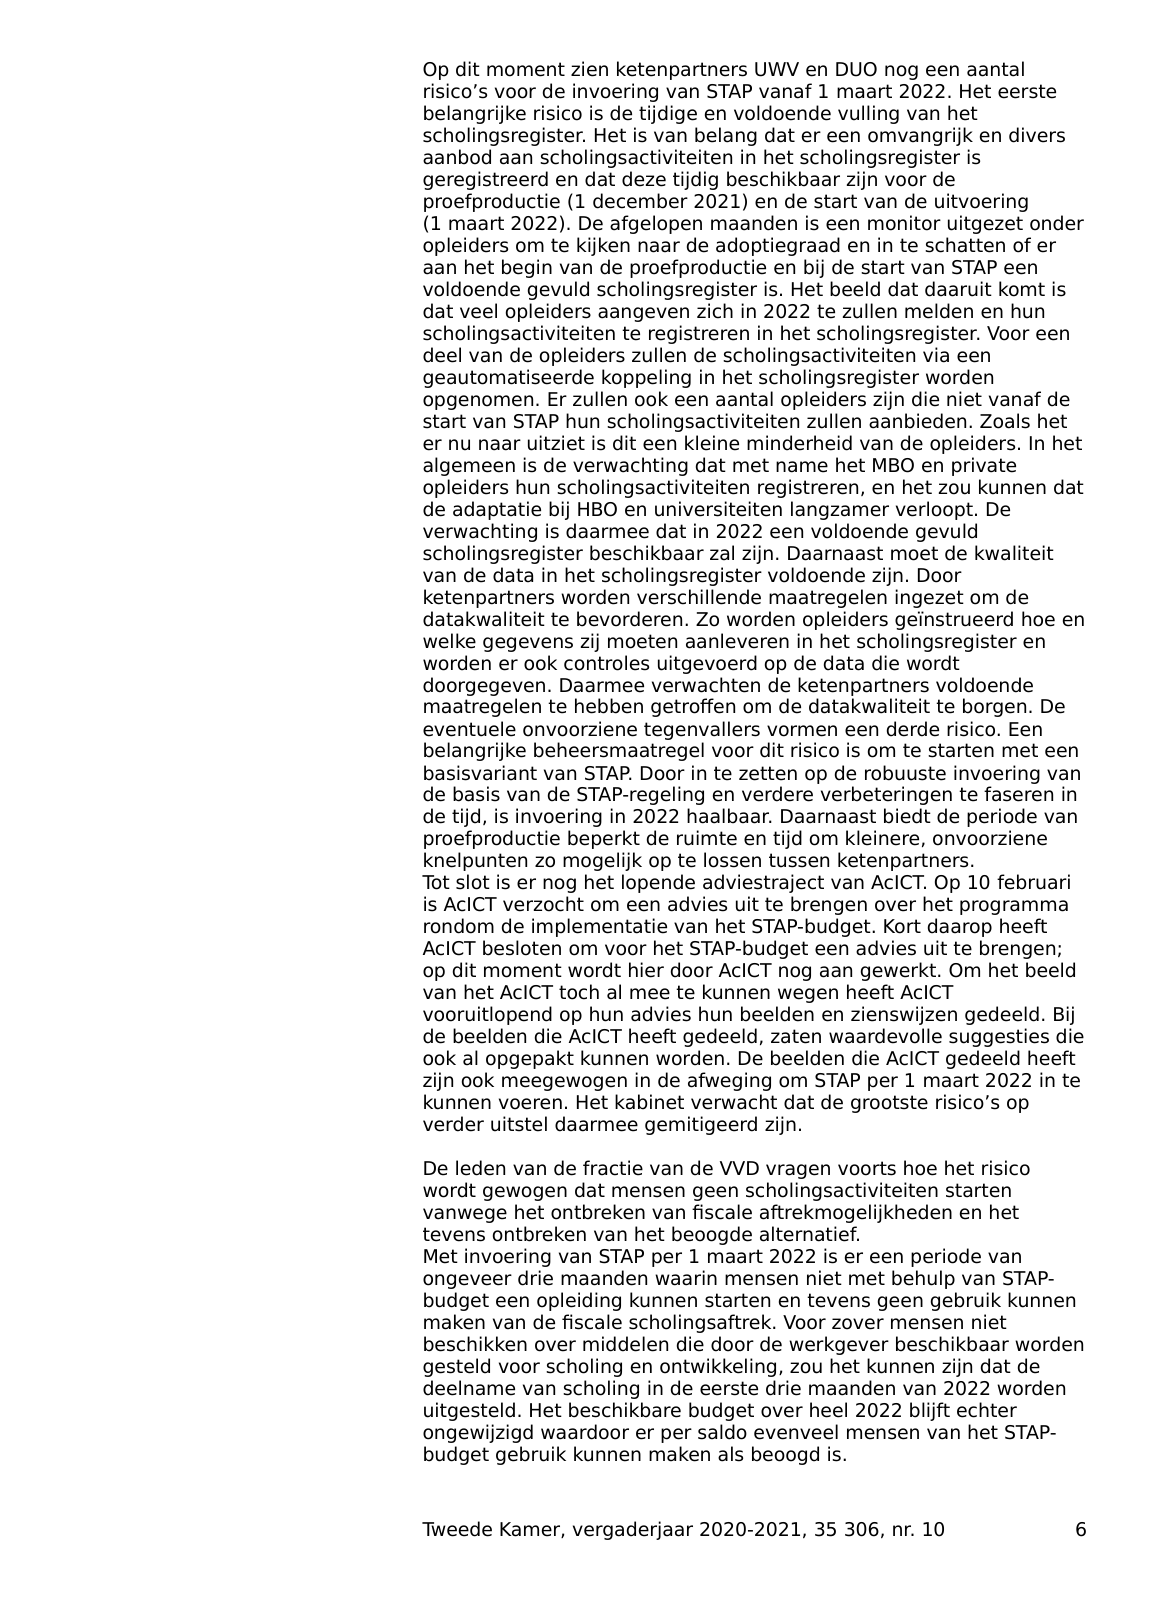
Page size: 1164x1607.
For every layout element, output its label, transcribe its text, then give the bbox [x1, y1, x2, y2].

text Met invoering van STAP per 1 maart 2022 is er een periode van ongeveer drie maanden waarin mensen niet met behulp van STAP-budget een opleiding kunnen starten en tevens geen gebruik kunnen maken van de fiscale scholingsaftrek. Voor zover mensen niet beschikken over middelen die door de werkgever beschikbaar worden gesteld voor scholing en ontwikkeling, zou het kunnen zijn dat de deelname van scholing in de eerste drie maanden van 2022 worden uitgesteld. Het beschikbare budget over heel 2022 blijft echter ongewijzigd waardoor er per saldo evenveel mensen van het STAP-budget gebruik kunnen maken als beoogd is. [422, 1246, 1087, 1466]
text Op dit moment zien ketenpartners UWV en DUO nog een aantal risico’s voor de invoering van STAP vanaf 1 maart 2022. Het eerste belangrijke risico is de tijdige en voldoende vulling van het scholingsregister. Het is van belang dat er een omvangrijk en divers aanbod aan scholingsactiviteiten in het scholingsregister is geregistreerd en dat deze tijdig beschikbaar zijn voor de proefproductie (1 december 2021) en de start van de uitvoering (1 maart 2022). De afgelopen maanden is een monitor uitgezet onder opleiders om te kijken naar de adoptiegraad en in te schatten of er aan het begin van de proefproductie en bij de start van STAP een voldoende gevuld scholingsregister is. Het beeld dat daaruit komt is dat veel opleiders aangeven zich in 2022 te zullen melden en hun scholingsactiviteiten te registreren in het scholingsregister. Voor een deel van de opleiders zullen de scholingsactiviteiten via een geautomatiseerde koppeling in het scholingsregister worden opgenomen. Er zullen ook een aantal opleiders zijn die niet vanaf de start van STAP hun scholingsactiviteiten zullen aanbieden. Zoals het er nu naar uitziet is dit een kleine minderheid van de opleiders. In het algemeen is de verwachting dat met name het MBO en private opleiders hun scholingsactiviteiten registreren, en het zou kunnen dat de adaptatie bij HBO en universiteiten langzamer verloopt. De verwachting is daarmee dat in 2022 een voldoende gevuld scholingsregister beschikbaar zal zijn. Daarnaast moet de kwaliteit van de data in het scholingsregister voldoende zijn. Door ketenpartners worden verschillende maatregelen ingezet om de datakwaliteit te bevorderen. Zo worden opleiders geïnstrueerd hoe en welke gegevens zij moeten aanleveren in het scholingsregister en worden er ook controles uitgevoerd op de data die wordt doorgegeven. Daarmee verwachten de ketenpartners voldoende maatregelen te hebben getroffen om de datakwaliteit te borgen. De eventuele onvoorziene tegenvallers vormen een derde risico. Een belangrijke beheersmaatregel voor dit risico is om te starten met een basisvariant van STAP. Door in te zetten op de robuuste invoering van de basis van de STAP-regeling en verdere verbeteringen te faseren in de tijd, is invoering in 2022 haalbaar. Daarnaast biedt de periode van proefproductie beperkt de ruimte en tijd om kleinere, onvoorziene knelpunten zo mogelijk op te lossen tussen ketenpartners. [422, 59, 1087, 872]
text Tot slot is er nog het lopende adviestraject van AcICT. Op 10 februari is AcICT verzocht om een advies uit te brengen over het programma rondom de implementatie van het STAP-budget. Kort daarop heeft AcICT besloten om voor het STAP-budget een advies uit te brengen; op dit moment wordt hier door AcICT nog aan gewerkt. Om het beeld van het AcICT toch al mee te kunnen wegen heeft AcICT vooruitlopend op hun advies hun beelden en zienswijzen gedeeld. Bij de beelden die AcICT heeft gedeeld, zaten waardevolle suggesties die ook al opgepakt kunnen worden. De beelden die AcICT gedeeld heeft zijn ook meegewogen in de afweging om STAP per 1 maart 2022 in te kunnen voeren. Het kabinet verwacht dat de grootste risico’s op verder uitstel daarmee gemitigeerd zijn. [422, 872, 1087, 1136]
text De leden van de fractie van de VVD vragen voorts hoe het risico wordt gewogen dat mensen geen scholingsactiviteiten starten vanwege het ontbreken van fiscale aftrekmogelijkheden en het tevens ontbreken van het beoogde alternatief. [422, 1158, 1087, 1246]
